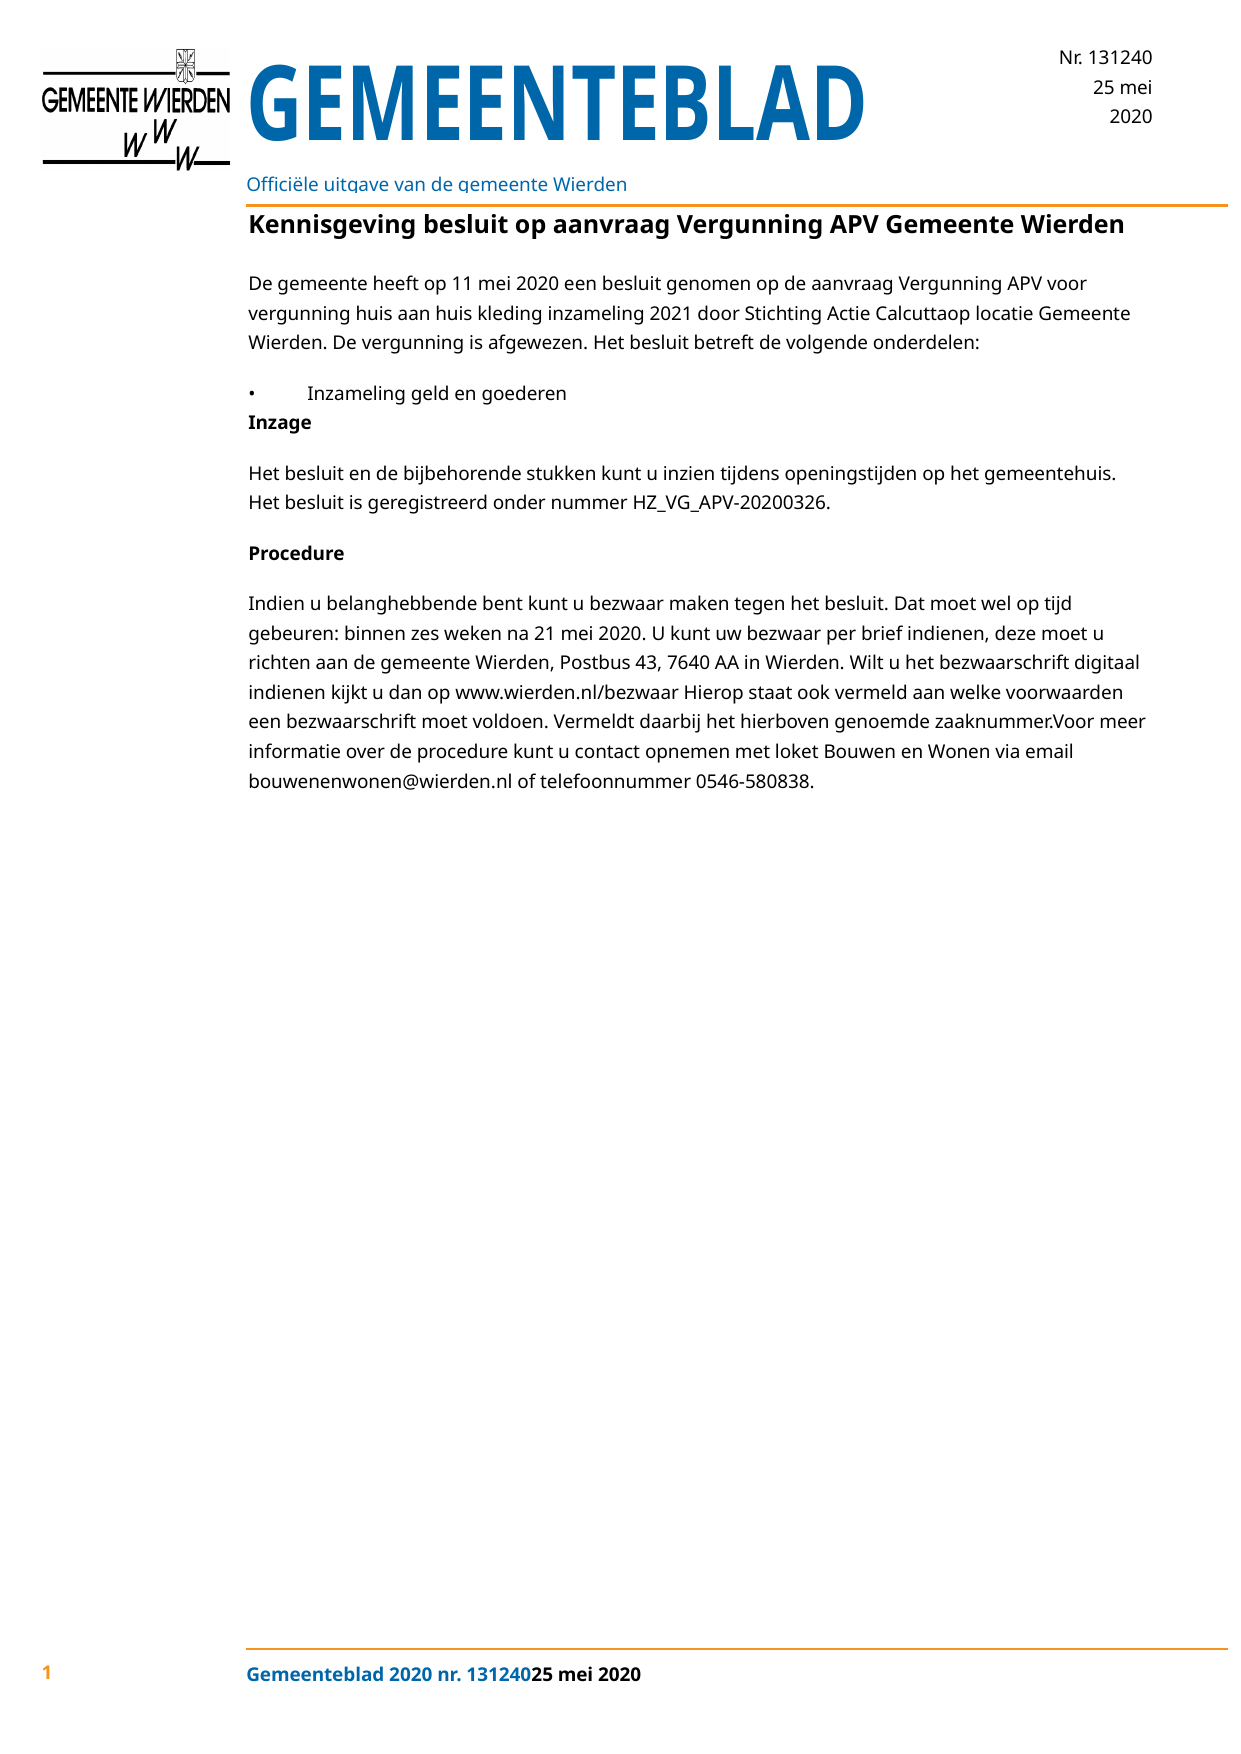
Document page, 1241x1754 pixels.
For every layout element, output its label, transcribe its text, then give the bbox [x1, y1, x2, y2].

text Indien u belanghebbende bent kunt u bezwaar maken tegen het besluit. Dat moet wel op tijd gebeuren: binnen zes weken na 21 mei 2020. U kunt uw bezwaar per brief indienen, deze moet u richten aan de gemeente Wierden, Postbus 43, 7640 AA in Wierden. Wilt u het bezwaarschrift digitaal indienen kijkt u dan op www.wierden.nl/bezwaar Hierop staat ook vermeld aan welke voorwaarden een bezwaarschrift moet voldoen. Vermeldt daarbij het hierboven genoemde zaaknummer.Voor meer informatie over de procedure kunt u contact opnemen met loket Bouwen en Wonen via email bouwenenwonen@wierden.nl of telefoonnummer 0546-580838. [248, 590, 1152, 793]
picture [41, 47, 231, 172]
text Procedure [248, 540, 1152, 566]
text Kennisgeving besluit op aanvraag Vergunning APV Gemeente Wierden [248, 207, 1152, 241]
text Het besluit en de bijbehorende stukken kunt u inzien tijdens openingstijden op het gemeentehuis. Het besluit is geregistreerd onder nummer HZ_VG_APV-20200326. [248, 460, 1152, 515]
list Inzameling geld en goederen [248, 380, 1152, 406]
text De gemeente heeft op 11 mei 2020 een besluit genomen op de aanvraag Vergunning APV voor vergunning huis aan huis kleding inzameling 2021 door Stichting Actie Calcuttaop locatie Gemeente Wierden. De vergunning is afgewezen. Het besluit betreft de volgende onderdelen: [248, 270, 1152, 355]
text Inzage [248, 409, 1152, 435]
